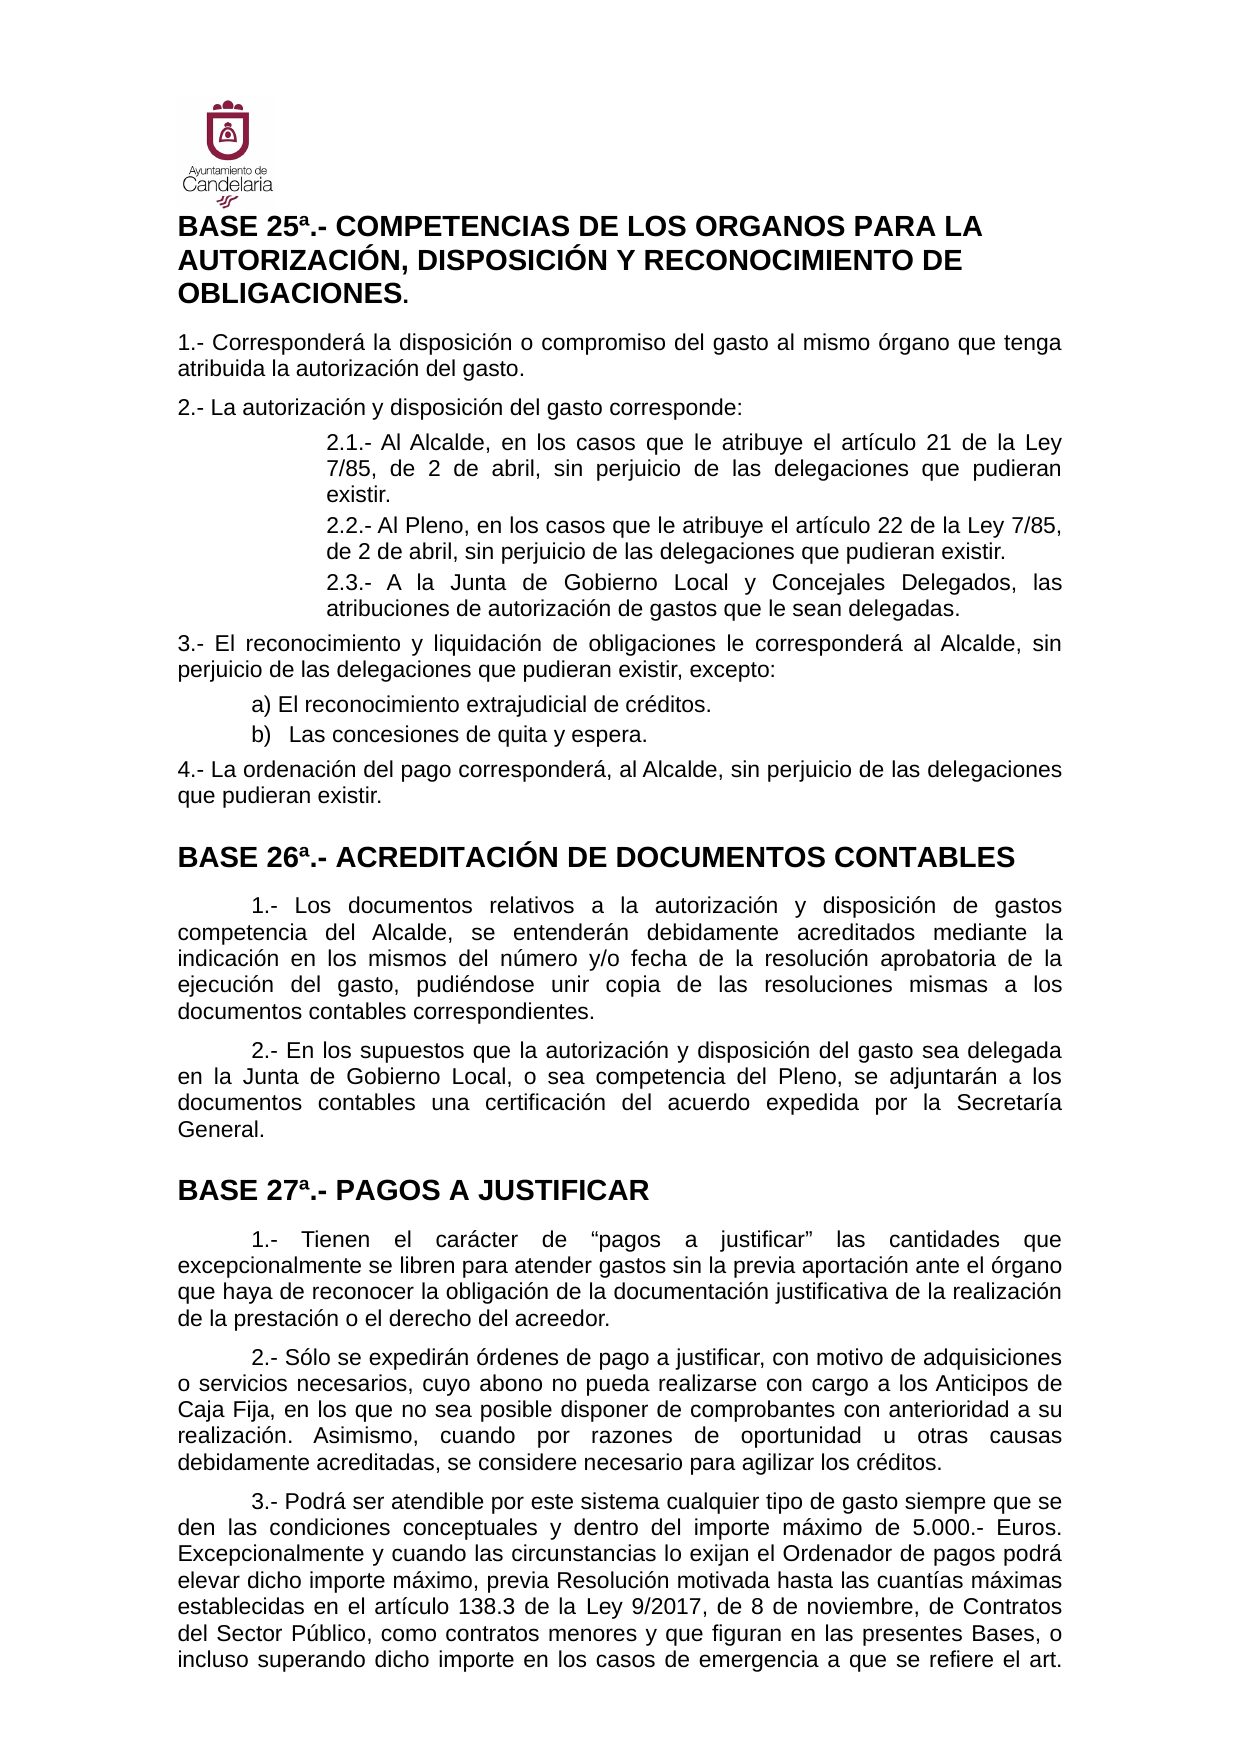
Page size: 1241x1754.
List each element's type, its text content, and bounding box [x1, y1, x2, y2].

subtitle BASE 27ª.- PAGOS A JUSTIFICAR [177, 1173, 1063, 1207]
text 2.3.- A la Junta de Gobierno Local y Concejales Delegados, las atribuciones de autorización de gastos que le sean delegadas. [326, 569, 1063, 621]
text 1.- Corresponderá la disposición o compromiso del gasto al mismo órgano que tenga atribuida la autorización del gasto. [177, 329, 1063, 381]
text 3.- El reconocimiento y liquidación de obligaciones le corresponderá al Alcalde, sin perjuicio de las delegaciones que pudieran existir, excepto: [177, 630, 1063, 682]
text 2.1.- Al Alcalde, en los casos que le atribuye el artículo 21 de la Ley 7/85, de 2 de abril, sin perjuicio de las delegaciones que pudieran existir. [326, 429, 1063, 508]
subtitle BASE 25ª.- COMPETENCIAS DE LOS ORGANOS PARA LA AUTORIZACIÓN, DISPOSICIÓN Y RECONOCIMIENTO DE OBLIGACIONES. [177, 209, 1063, 310]
text 4.- La ordenación del pago corresponderá, al Alcalde, sin perjuicio de las delegaciones que pudieran existir. [177, 756, 1063, 809]
text 1.- Los documentos relativos a la autorización y disposición de gastos competencia del Alcalde, se entenderán debidamente acreditados mediante la indicación en los mismos del número y/o fecha de la resolución aprobatoria de la ejecución del gasto, pudiéndose unir copia de las resoluciones mismas a los documentos contables correspondientes. [177, 892, 1063, 1024]
text 2.2.- Al Pleno, en los casos que le atribuye el artículo 22 de la Ley 7/85, de 2 de abril, sin perjuicio de las delegaciones que pudieran existir. [326, 512, 1063, 564]
text 3.- Podrá ser atendible por este sistema cualquier tipo de gasto siempre que se den las condiciones conceptuales y dentro del importe máximo de 5.000.- Euros. Excepcionalmente y cuando las circunstancias lo exijan el Ordenador de pagos podrá elevar dicho importe máximo, previa Resolución motivada hasta las cuantías máximas establecidas en el artículo 138.3 de la Ley 9/2017, de 8 de noviembre, de Contratos del Sector Público, como contratos menores y que figuran en las presentes Bases, o incluso superando dicho importe en los casos de emergencia a que se refiere el art. [177, 1488, 1063, 1672]
text 2.- La autorización y disposición del gasto corresponde: [177, 394, 1063, 420]
text 2.- Sólo se expedirán órdenes de pago a justificar, con motivo de adquisiciones o servicios necesarios, cuyo abono no pueda realizarse con cargo a los Anticipos de Caja Fija, en los que no sea posible disponer de comprobantes con anterioridad a su realización. Asimismo, cuando por razones de oportunidad u otras causas debidamente acreditadas, se considere necesario para agilizar los créditos. [177, 1343, 1063, 1475]
list Las concesiones de quita y espera. [251, 721, 1063, 748]
text a) El reconocimiento extrajudicial de créditos. [177, 691, 1063, 717]
subtitle BASE 26ª.- ACREDITACIÓN DE DOCUMENTOS CONTABLES [177, 840, 1063, 873]
text 2.- En los supuestos que la autorización y disposición del gasto sea delegada en la Junta de Gobierno Local, o sea competencia del Pleno, se adjuntarán a los documentos contables una certificación del acuerdo expedida por la Secretaría General. [177, 1037, 1063, 1142]
text 1.- Tienen el carácter de “pagos a justificar” las cantidades que excepcionalmente se libren para atender gastos sin la previa aportación ante el órgano que haya de reconocer la obligación de la documentación justificativa de la realización de la prestación o el derecho del acreedor. [177, 1226, 1063, 1331]
